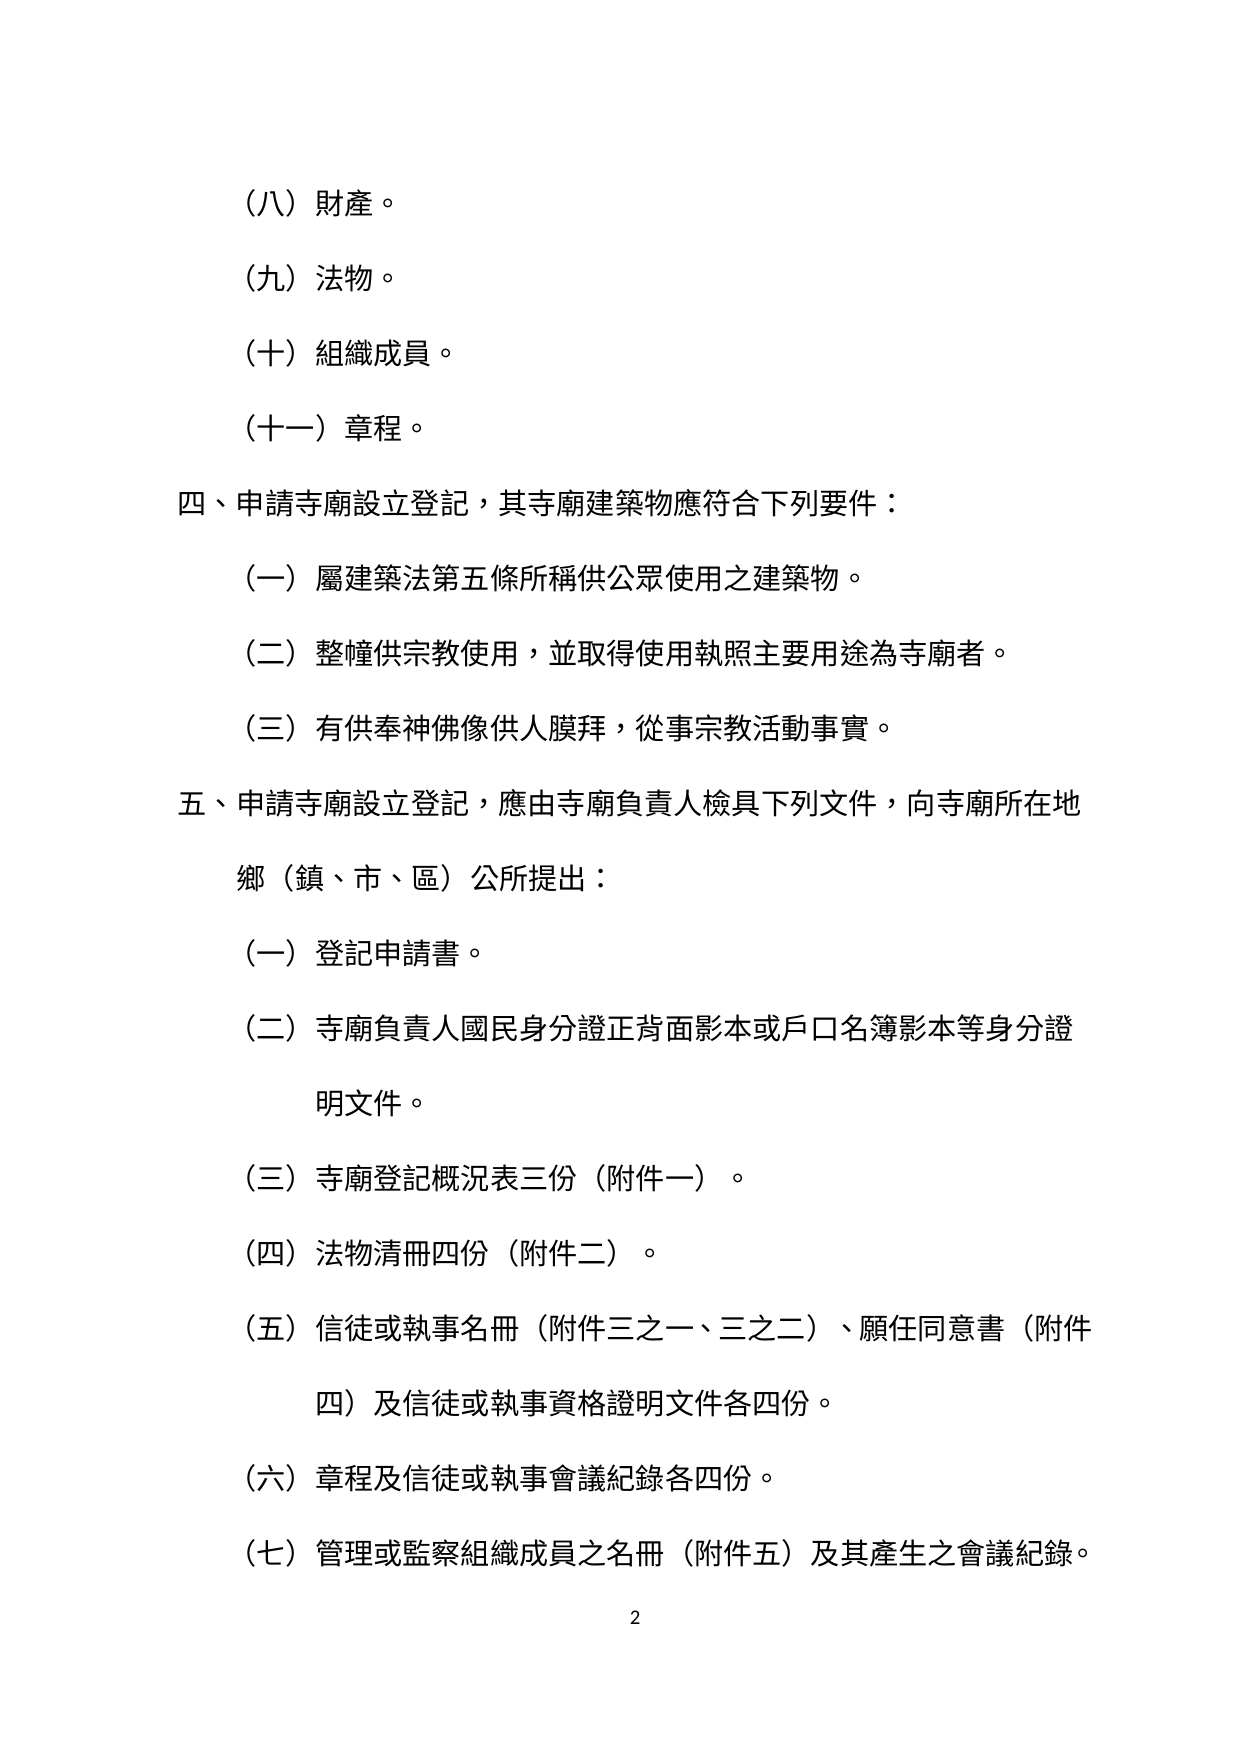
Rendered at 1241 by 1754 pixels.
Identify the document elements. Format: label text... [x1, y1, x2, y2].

text 四、申請寺廟設立登記，其寺廟建築物應符合下列要件： [177, 464, 1092, 539]
text （二）整幢供宗教使用，並取得使用執照主要用途為寺廟者。 [227, 614, 1092, 689]
text （七）管理或監察組織成員之名冊（附件五）及其產生之會議紀錄。 [227, 1514, 1092, 1589]
text （六）章程及信徒或執事會議紀錄各四份。 [227, 1439, 1092, 1514]
text 五、申請寺廟設立登記，應由寺廟負責人檢具下列文件，向寺廟所在地鄉（鎮、市、區）公所提出： [177, 764, 1092, 914]
text （三）寺廟登記概況表三份（附件一）。 [227, 1139, 1092, 1214]
text （八）財產。 [227, 164, 1092, 239]
text （四）法物清冊四份（附件二）。 [227, 1214, 1092, 1289]
text （九）法物。 [227, 239, 1092, 314]
text （二）寺廟負責人國民身分證正背面影本或戶口名簿影本等身分證明文件。 [227, 989, 1092, 1139]
text （一）屬建築法第五條所稱供公眾使用之建築物。 [227, 539, 1092, 614]
text （三）有供奉神佛像供人膜拜，從事宗教活動事實。 [227, 689, 1092, 764]
text （五）信徒或執事名冊（附件三之一、三之二）、願任同意書（附件四）及信徒或執事資格證明文件各四份。 [227, 1289, 1092, 1439]
text （一）登記申請書。 [227, 914, 1092, 989]
text （十一）章程。 [227, 389, 1092, 464]
text （十）組織成員。 [227, 314, 1092, 389]
